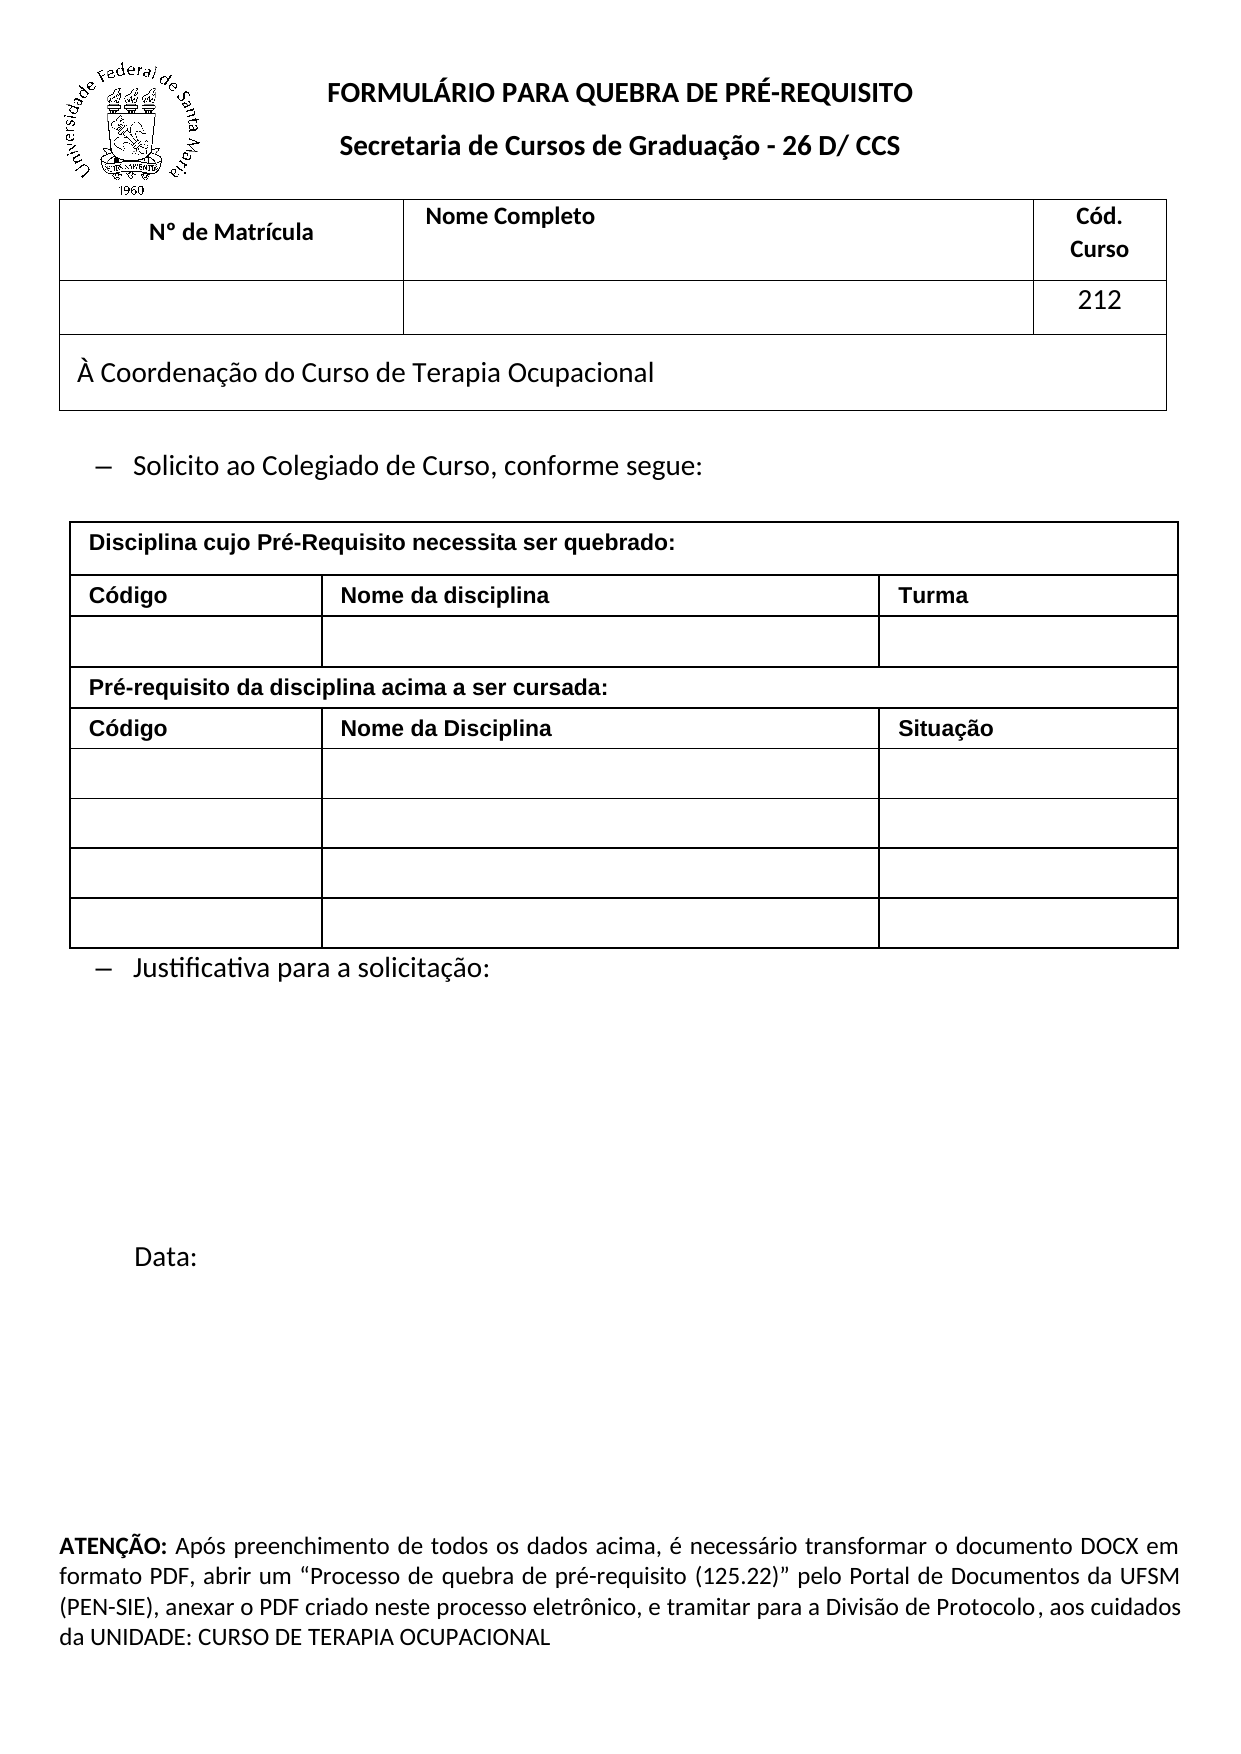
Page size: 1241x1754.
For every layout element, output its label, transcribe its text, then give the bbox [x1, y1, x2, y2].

table_cell [404, 281, 1033, 333]
table_cell Nome da Disciplina [323, 709, 878, 747]
table_cell 212 [1034, 281, 1166, 333]
text Data: [59, 1238, 1181, 1273]
table_cell Turma [880, 576, 1177, 615]
table_cell [880, 749, 1177, 797]
table_cell [71, 617, 321, 666]
table_cell [323, 899, 878, 947]
table_cell [323, 799, 878, 847]
table_cell Código [71, 576, 321, 615]
list Solicito ao Colegiado de Curso, conforme segue: [95, 447, 1181, 482]
table_cell [880, 617, 1177, 666]
table_cell [323, 749, 878, 797]
table_cell [71, 849, 321, 897]
table_cell [323, 617, 878, 666]
table_header Nº de Matrícula [60, 200, 403, 280]
table_cell Pré-requisito da disciplina acima a ser cursada: [71, 668, 1177, 707]
table_cell Nome da disciplina [323, 576, 878, 615]
table_header Cód. Curso [1034, 200, 1166, 280]
table_header Nome Completo [404, 200, 1033, 280]
picture [59, 57, 204, 199]
table_cell Situação [880, 709, 1177, 747]
list Justificativa para a solicitação: [95, 949, 1181, 984]
table_cell À Coordenação do Curso de Terapia Ocupacional [60, 335, 1166, 410]
table_header Disciplina cujo Pré-Requisito necessita ser quebrado: [71, 523, 1177, 574]
table_cell [71, 899, 321, 947]
table_cell [880, 849, 1177, 897]
table_cell [880, 799, 1177, 847]
table_cell [880, 899, 1177, 947]
table_cell Código [71, 709, 321, 747]
table_cell [323, 849, 878, 897]
table_cell [71, 749, 321, 797]
table_cell [71, 799, 321, 847]
table_cell [60, 281, 403, 333]
